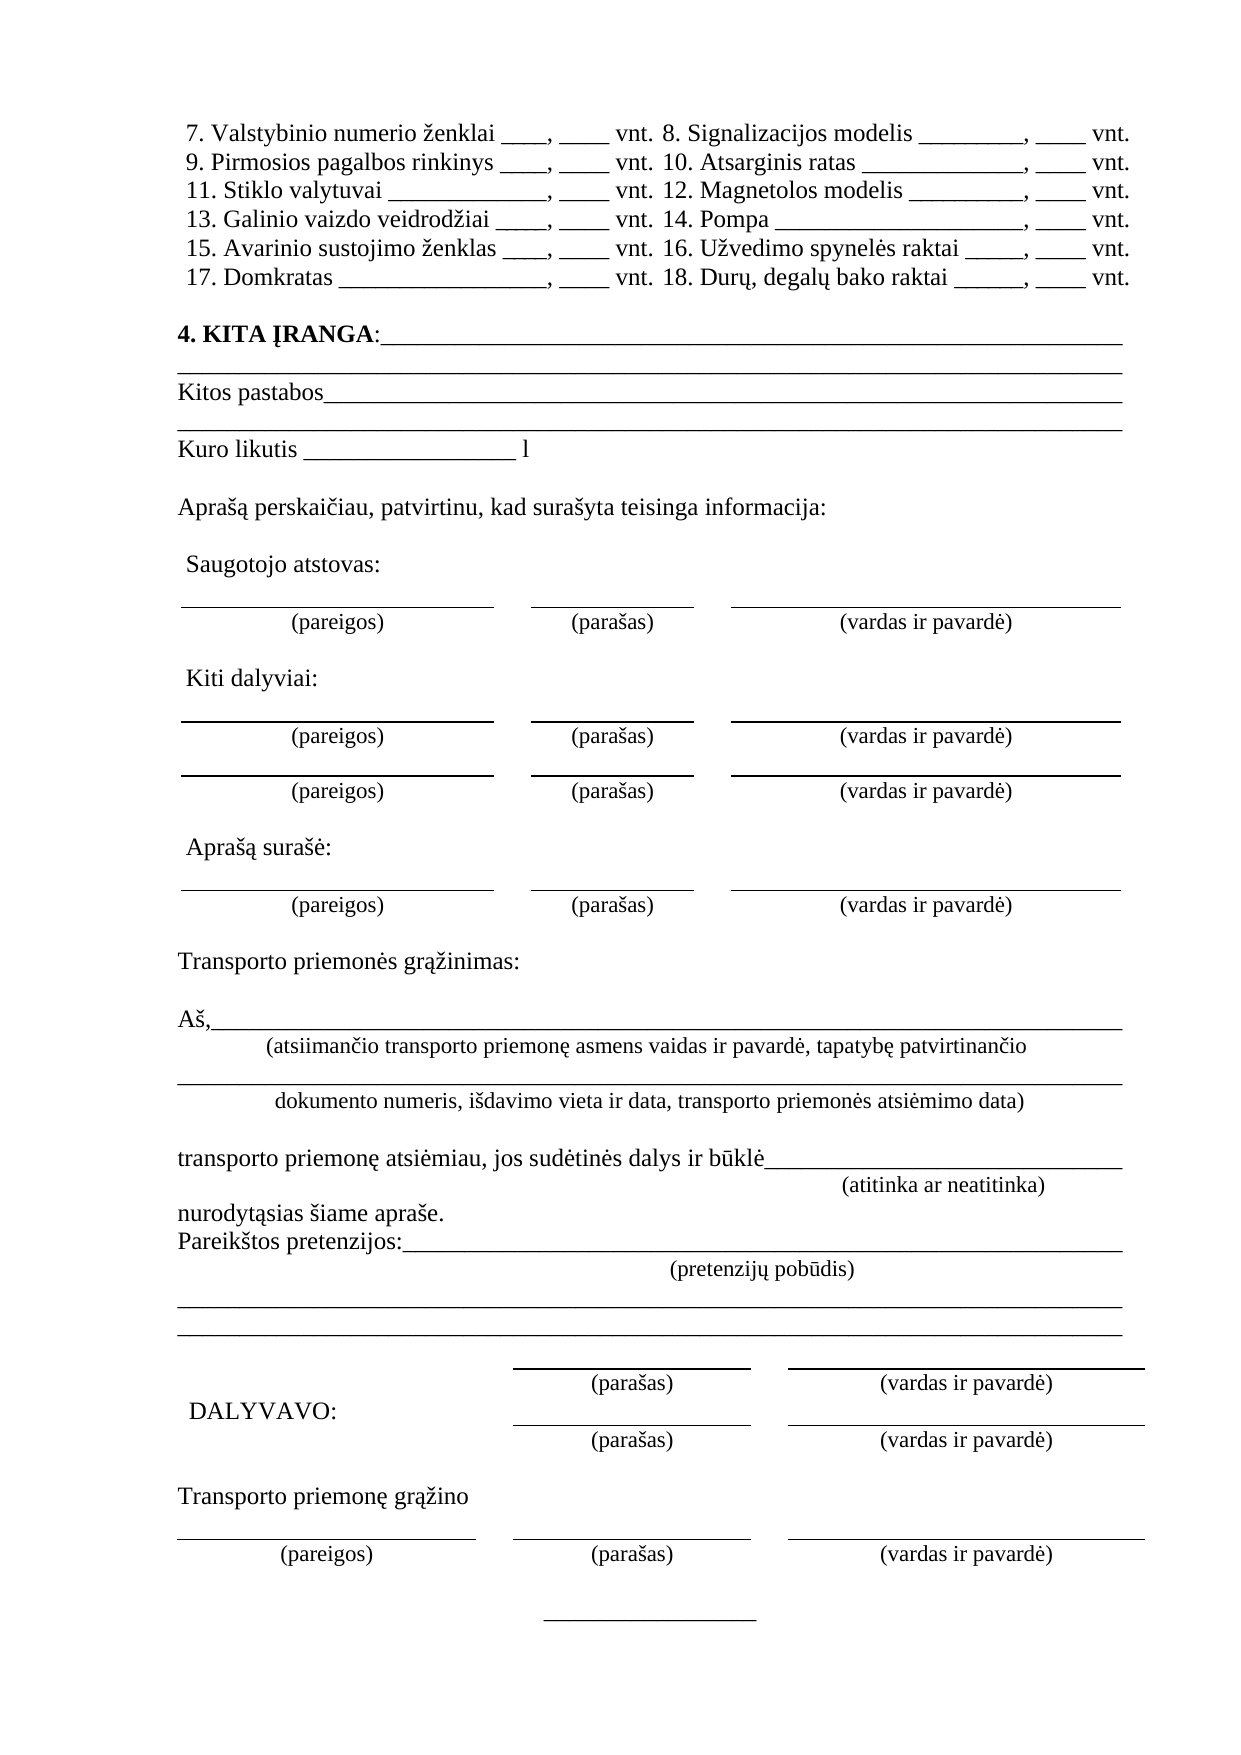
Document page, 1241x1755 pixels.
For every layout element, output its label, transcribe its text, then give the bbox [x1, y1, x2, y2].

table_cell (pareigos) [181, 723, 494, 775]
table_header (parašas) [513, 1370, 751, 1396]
table_cell [694, 607, 731, 635]
table_header (parašas) [513, 1540, 751, 1567]
table_header [531, 549, 694, 607]
table_cell Kiti dalyviai: [181, 635, 494, 721]
text _ [177, 1059, 1122, 1084]
text (atitinka ar neatitinka) [765, 1171, 1122, 1198]
table_cell (parašas) [513, 1426, 751, 1452]
table_cell [513, 1396, 751, 1424]
table_cell 9. Pirmosios pagalbos rinkinys , ____ vnt. [181, 147, 658, 176]
table_cell (parašas) [531, 723, 694, 775]
table_cell (vardas ir pavardė) [731, 891, 1121, 917]
table_cell 8. Signalizacijos modelis , ____ vnt. [658, 118, 1134, 147]
table_cell (vardas ir pavardė) [731, 723, 1121, 775]
text Aprašą perskaičiau, patvirtinu, kad surašyta teisinga informacija: [177, 492, 1122, 521]
table_cell (pareigos) [181, 891, 494, 917]
table_cell [694, 635, 731, 721]
table_cell [694, 803, 731, 889]
table_cell 10. Atsarginis ratas , ____ vnt. [658, 147, 1134, 176]
table_cell [531, 635, 694, 721]
table_header [751, 1368, 788, 1396]
text Kuro likutis _________________ l [177, 434, 1122, 463]
text _________________ [177, 1595, 1122, 1624]
table_cell [751, 1425, 788, 1452]
table_cell [694, 890, 731, 917]
text (pretenzijų pobūdis) [402, 1255, 1122, 1282]
table_cell [751, 1396, 788, 1424]
table_cell 16. Užvedimo spynelės raktai , ____ vnt. [658, 233, 1134, 262]
text _ [177, 406, 1122, 430]
table_cell (parašas) [531, 608, 694, 635]
table_cell (vardas ir pavardė) [731, 777, 1121, 803]
table_cell [694, 721, 731, 775]
table_cell (parašas) [531, 891, 694, 917]
table_cell 17. Domkratas , ____ vnt. [181, 262, 658, 291]
table_header (vardas ir pavardė) [788, 1370, 1145, 1396]
table_cell 18. Durų, degalų bako raktai , ____ vnt. [658, 262, 1134, 291]
text dokumento numeris, išdavimo vieta ir data, transporto priemonės atsiėmimo data) [177, 1087, 1122, 1114]
table_cell 12. Magnetolos modelis , ____ vnt. [658, 176, 1134, 204]
table_header (vardas ir pavardė) [788, 1540, 1145, 1567]
table_cell [494, 803, 531, 889]
table_cell [177, 1425, 513, 1452]
table_cell [731, 635, 1121, 721]
table_cell [494, 775, 531, 803]
text nurodytąsias šiame apraše. [177, 1198, 1122, 1226]
table_header [731, 549, 1121, 607]
table_cell (vardas ir pavardė) [731, 608, 1121, 635]
table_cell [531, 803, 694, 889]
table_cell [494, 890, 531, 917]
text (atsiimančio transporto priemonę asmens vaidas ir pavardė, tapatybę patvirtinančio [177, 1032, 1122, 1059]
table_cell [494, 607, 531, 635]
text Transporto priemonę grąžino [177, 1481, 1122, 1510]
text Kitos pastabos [177, 377, 1122, 406]
table_cell (vardas ir pavardė) [788, 1426, 1145, 1452]
table_cell (pareigos) [181, 777, 494, 803]
table_cell [694, 775, 731, 803]
text _ [177, 1282, 1122, 1307]
table_cell 14. Pompa , ____ vnt. [658, 204, 1134, 233]
table_cell Aprašą surašė: [181, 803, 494, 889]
text transporto priemonę atsiėmiau, jos sudėtinės dalys ir būklė [177, 1143, 1122, 1171]
table_cell 13. Galinio vaizdo veidrodžiai , ____ vnt. [181, 204, 658, 233]
table_cell [788, 1396, 1145, 1424]
table_header [476, 1539, 513, 1567]
text Aš, [177, 1004, 1122, 1032]
table_header [177, 1368, 513, 1396]
table_cell 11. Stiklo valytuvai , ____ vnt. [181, 176, 658, 204]
text _ [177, 1310, 1122, 1335]
text Pareikštos pretenzijos: [177, 1226, 1122, 1255]
table_cell (parašas) [531, 777, 694, 803]
table_cell DALYVAVO: [177, 1396, 513, 1424]
table_cell 15. Avarinio sustojimo ženklas , ____ vnt. [181, 233, 658, 262]
table_header [751, 1539, 788, 1567]
table_header [494, 549, 531, 607]
table_header [694, 549, 731, 607]
table_cell [494, 635, 531, 721]
table_cell 7. Valstybinio numerio ženklai , ____ vnt. [181, 118, 658, 147]
table_cell [731, 803, 1121, 889]
table_header Saugotojo atstovas: [181, 549, 494, 607]
text _ [177, 348, 1122, 373]
table_cell [494, 721, 531, 775]
table_cell (pareigos) [181, 608, 494, 635]
text 4. KITA ĮRANGA: [177, 319, 1122, 348]
table_header (pareigos) [177, 1540, 476, 1567]
text Transporto priemonės grąžinimas: [177, 946, 1122, 975]
